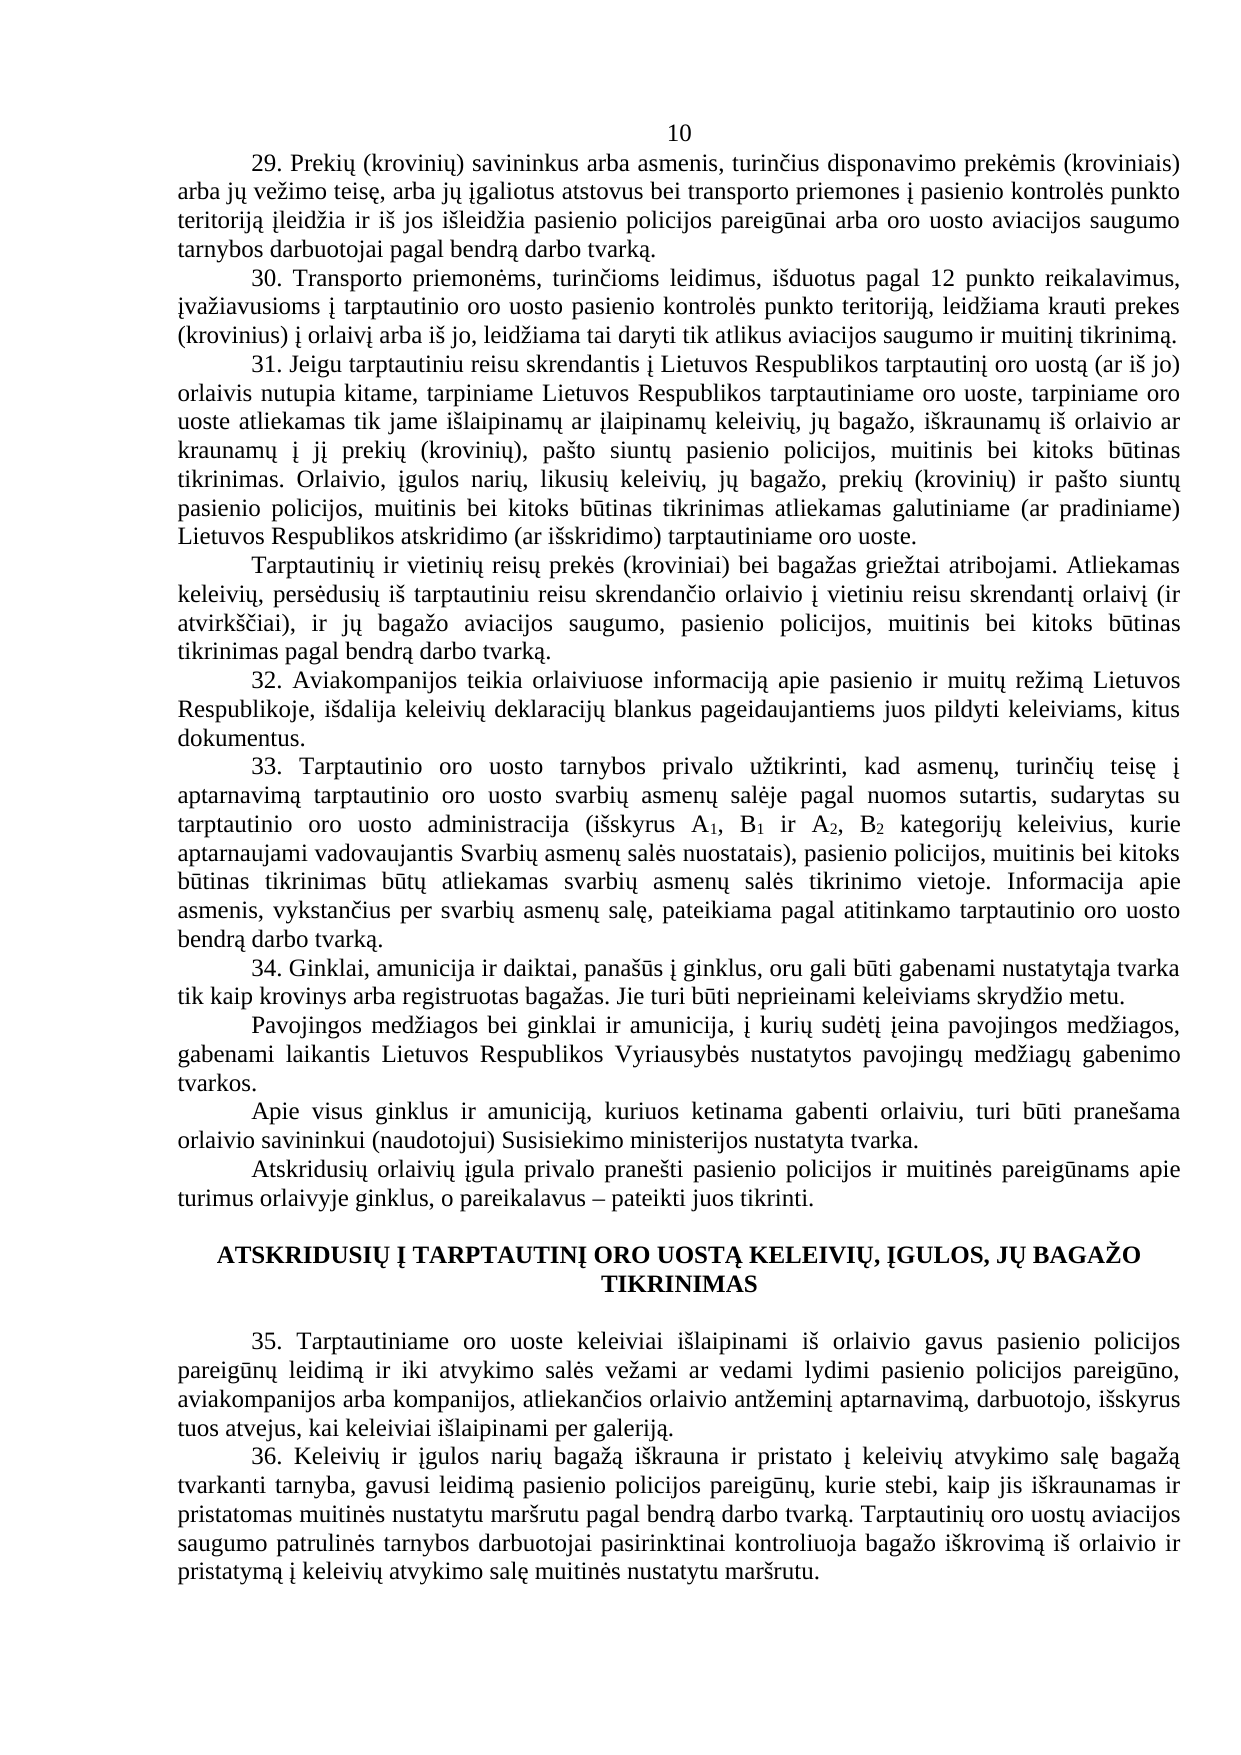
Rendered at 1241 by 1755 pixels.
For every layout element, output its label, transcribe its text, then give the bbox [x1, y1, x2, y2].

text 36. Keleivių ir įgulos narių bagažą iškrauna ir pristato į keleivių atvykimo salę bagažą tvarkanti tarnyba, gavusi leidimą pasienio policijos pareigūnų, kurie stebi, kaip jis iškraunamas ir pristatomas muitinės nustatytu maršrutu pagal bendrą darbo tvarką. Tarptautinių oro uostų aviacijos saugumo patrulinės tarnybos darbuotojai pasirinktinai kontroliuoja bagažo iškrovimą iš orlaivio ir pristatymą į keleivių atvykimo salę muitinės nustatytu maršrutu. [177, 1441, 1181, 1585]
text Pavojingos medžiagos bei ginklai ir amunicija, į kurių sudėtį įeina pavojingos medžiagos, gabenami laikantis Lietuvos Respublikos Vyriausybės nustatytos pavojingų medžiagų gabenimo tvarkos. [177, 1010, 1181, 1096]
text Tarptautinių ir vietinių reisų prekės (kroviniai) bei bagažas griežtai atribojami. Atliekamas keleivių, persėdusių iš tarptautiniu reisu skrendančio orlaivio į vietiniu reisu skrendantį orlaivį (ir atvirkščiai), ir jų bagažo aviacijos saugumo, pasienio policijos, muitinis bei kitoks būtinas tikrinimas pagal bendrą darbo tvarką. [177, 550, 1181, 665]
text 32. Aviakompanijos teikia orlaiviuose informaciją apie pasienio ir muitų režimą Lietuvos Respublikoje, išdalija keleivių deklaracijų blankus pageidaujantiems juos pildyti keleiviams, kitus dokumentus. [177, 665, 1181, 751]
text Apie visus ginklus ir amuniciją, kuriuos ketinama gabenti orlaiviu, turi būti pranešama orlaivio savininkui (naudotojui) Susisiekimo ministerijos nustatyta tvarka. [177, 1096, 1181, 1154]
text 35. Tarptautiniame oro uoste keleiviai išlaipinami iš orlaivio gavus pasienio policijos pareigūnų leidimą ir iki atvykimo salės vežami ar vedami lydimi pasienio policijos pareigūno, aviakompanijos arba kompanijos, atliekančios orlaivio antžeminį aptarnavimą, darbuotojo, išskyrus tuos atvejus, kai keleiviai išlaipinami per galeriją. [177, 1326, 1181, 1441]
text 29. Prekių (krovinių) savininkus arba asmenis, turinčius disponavimo prekėmis (kroviniais) arba jų vežimo teisę, arba jų įgaliotus atstovus bei transporto priemones į pasienio kontrolės punkto teritoriją įleidžia ir iš jos išleidžia pasienio policijos pareigūnai arba oro uosto aviacijos saugumo tarnybos darbuotojai pagal bendrą darbo tvarką. [177, 148, 1181, 263]
text Atskridusių į tarptautinį oro uostą keleivių, įgulos, jų bagažo tikrinimas [177, 1240, 1181, 1298]
text 31. Jeigu tarptautiniu reisu skrendantis į Lietuvos Respublikos tarptautinį oro uostą (ar iš jo) orlaivis nutupia kitame, tarpiniame Lietuvos Respublikos tarptautiniame oro uoste, tarpiniame oro uoste atliekamas tik jame išlaipinamų ar įlaipinamų keleivių, jų bagažo, iškraunamų iš orlaivio ar kraunamų į jį prekių (krovinių), pašto siuntų pasienio policijos, muitinis bei kitoks būtinas tikrinimas. Orlaivio, įgulos narių, likusių keleivių, jų bagažo, prekių (krovinių) ir pašto siuntų pasienio policijos, muitinis bei kitoks būtinas tikrinimas atliekamas galutiniame (ar pradiniame) Lietuvos Respublikos atskridimo (ar išskridimo) tarptautiniame oro uoste. [177, 349, 1181, 550]
text 34. Ginklai, amunicija ir daiktai, panašūs į ginklus, oru gali būti gabenami nustatytąja tvarka tik kaip krovinys arba registruotas bagažas. Jie turi būti neprieinami keleiviams skrydžio metu. [177, 953, 1181, 1010]
text 33. Tarptautinio oro uosto tarnybos privalo užtikrinti, kad asmenų, turinčių teisę į aptarnavimą tarptautinio oro uosto svarbių asmenų salėje pagal nuomos sutartis, sudarytas su tarptautinio oro uosto administracija (išskyrus A1, B1 ir A2, B2 kategorijų keleivius, kurie aptarnaujami vadovaujantis Svarbių asmenų salės nuostatais), pasienio policijos, muitinis bei kitoks būtinas tikrinimas būtų atliekamas svarbių asmenų salės tikrinimo vietoje. Informacija apie asmenis, vykstančius per svarbių asmenų salę, pateikiama pagal atitinkamo tarptautinio oro uosto bendrą darbo tvarką. [177, 751, 1181, 953]
text Atskridusių orlaivių įgula privalo pranešti pasienio policijos ir muitinės pareigūnams apie turimus orlaivyje ginklus, o pareikalavus – pateikti juos tikrinti. [177, 1154, 1181, 1211]
text 30. Transporto priemonėms, turinčioms leidimus, išduotus pagal 12 punkto reikalavimus, įvažiavusioms į tarptautinio oro uosto pasienio kontrolės punkto teritoriją, leidžiama krauti prekes (krovinius) į orlaivį arba iš jo, leidžiama tai daryti tik atlikus aviacijos saugumo ir muitinį tikrinimą. [177, 263, 1181, 349]
